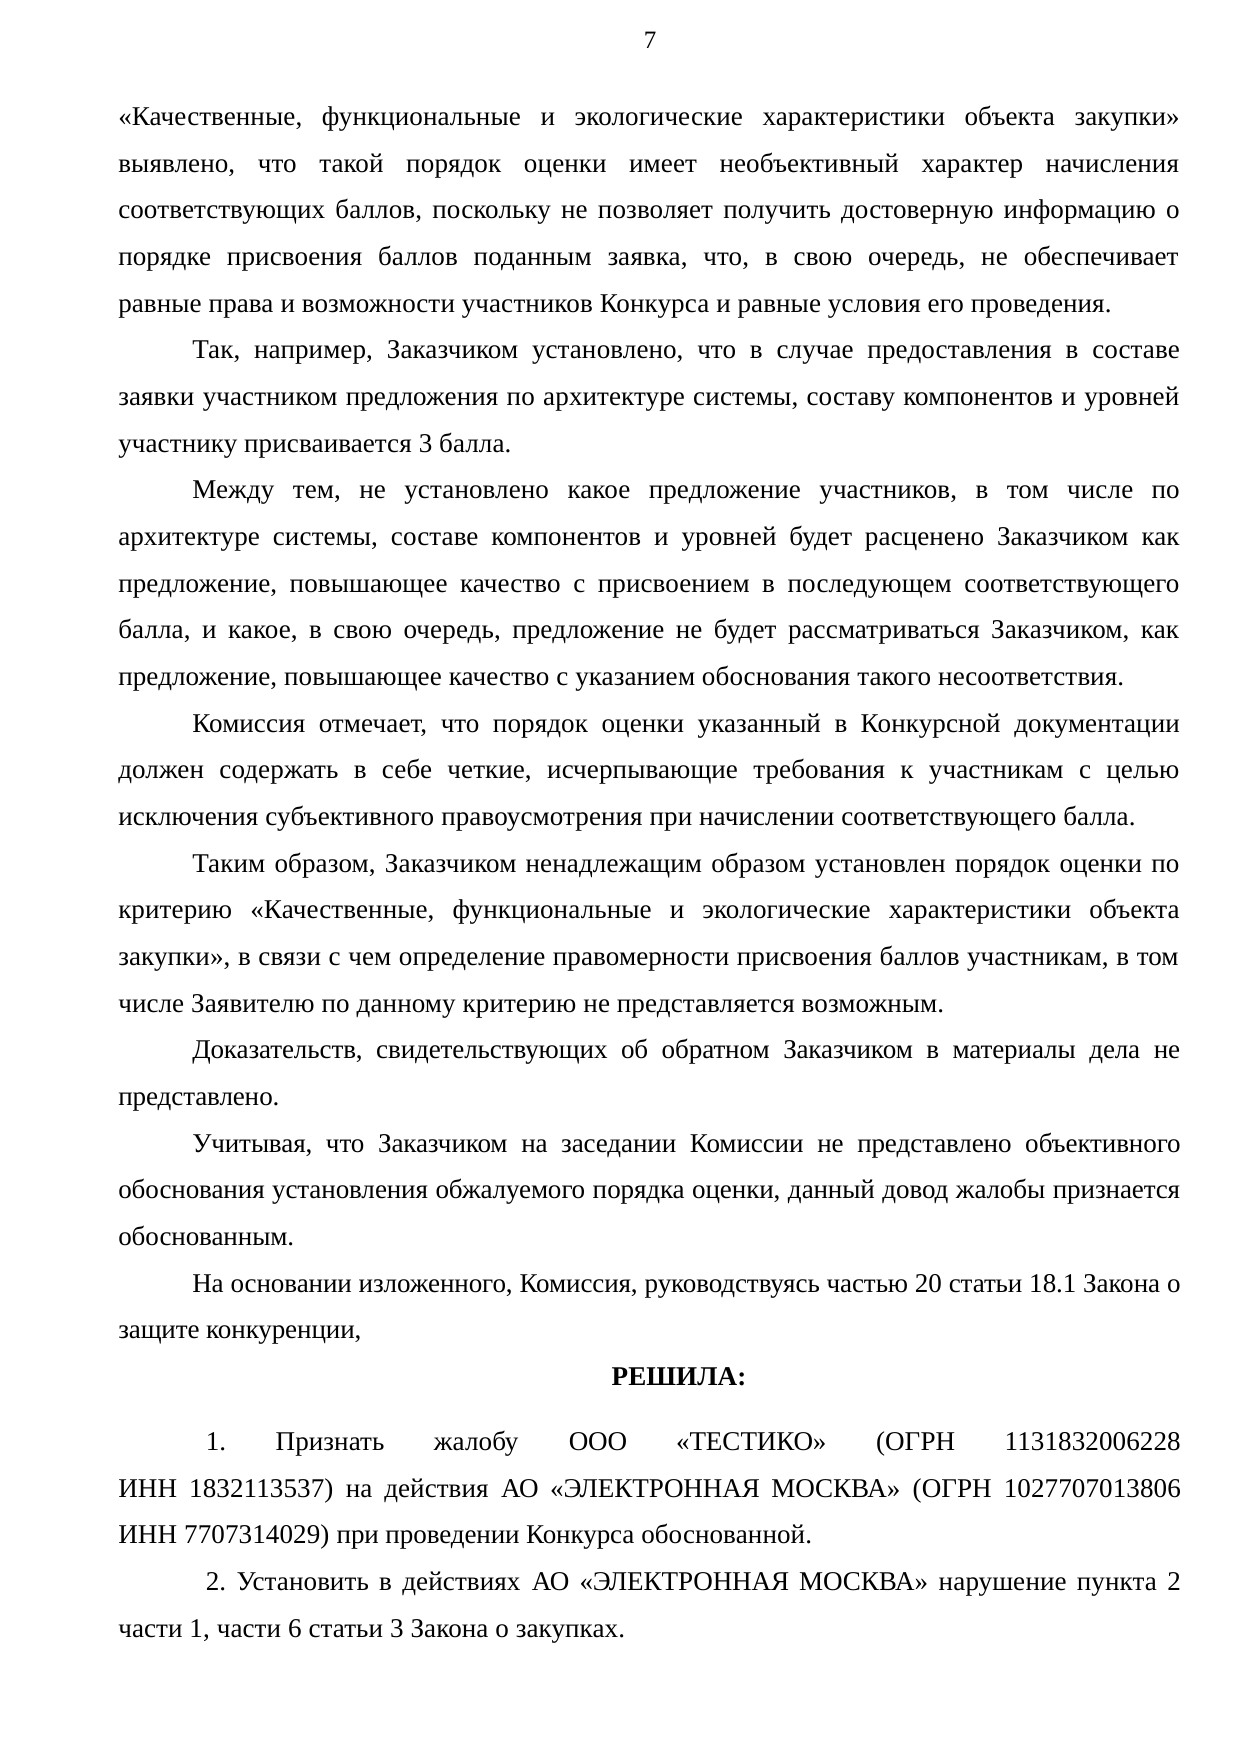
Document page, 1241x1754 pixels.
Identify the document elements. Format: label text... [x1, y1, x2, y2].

text Доказательств, свидетельствующих об обратном Заказчиком в материалы дела не представлено. [118, 1034, 1181, 1111]
text Между тем, не установлено какое предложение участников, в том числе по архитектуре системы, составе компонентов и уровней будет расценено Заказчиком как предложение, повышающее качество с присвоением в последующем соответствующего балла, и какое, в свою очередь, предложение не будет рассматриваться Заказчиком, как предложение, повышающее качество с указанием обоснования такого несоответствия. [118, 474, 1181, 691]
text 1. Признать жалобу ООО «ТЕСТИКО» (ОГРН 1131832006228 ИНН 1832113537) на действия АО «ЭЛЕКТРОННАЯ МОСКВА» (ОГРН 1027707013806 ИНН 7707314029) при проведении Конкурса обоснованной. [118, 1425, 1181, 1549]
text 2. Установить в действиях АО «ЭЛЕКТРОННАЯ МОСКВА» нарушение пункта 2 части 1, части 6 статьи 3 Закона о закупках. [118, 1565, 1181, 1643]
text Так, например, Заказчиком установлено, что в случае предоставления в составе заявки участником предложения по архитектуре системы, составу компонентов и уровней участнику присваивается 3 балла. [118, 334, 1181, 458]
text На основании изложенного, Комиссия, руководствуясь частью 20 статьи 18.1 Закона о защите конкуренции, [118, 1267, 1181, 1345]
text Учитывая, что Заказчиком на заседании Комиссии не представлено объективного обоснования установления обжалуемого порядка оценки, данный довод жалобы признается обоснованным. [118, 1127, 1181, 1251]
text РЕШИЛА: [118, 1360, 1181, 1391]
text «Качественные, функциональные и экологические характеристики объекта закупки» выявлено, что такой порядок оценки имеет необъективный характер начисления соответствующих баллов, поскольку не позволяет получить достоверную информацию о порядке присвоения баллов поданным заявка, что, в свою очередь, не обеспечивает равные права и возможности участников Конкурса и равные условия его проведения. [118, 100, 1181, 318]
text Таким образом, Заказчиком ненадлежащим образом установлен порядок оценки по критерию «Качественные, функциональные и экологические характеристики объекта закупки», в связи с чем определение правомерности присвоения баллов участникам, в том числе Заявителю по данному критерию не представляется возможным. [118, 847, 1181, 1018]
text Комиссия отмечает, что порядок оценки указанный в Конкурсной документации должен содержать в себе четкие, исчерпывающие требования к участникам с целью исключения субъективного правоусмотрения при начислении соответствующего балла. [118, 707, 1181, 831]
